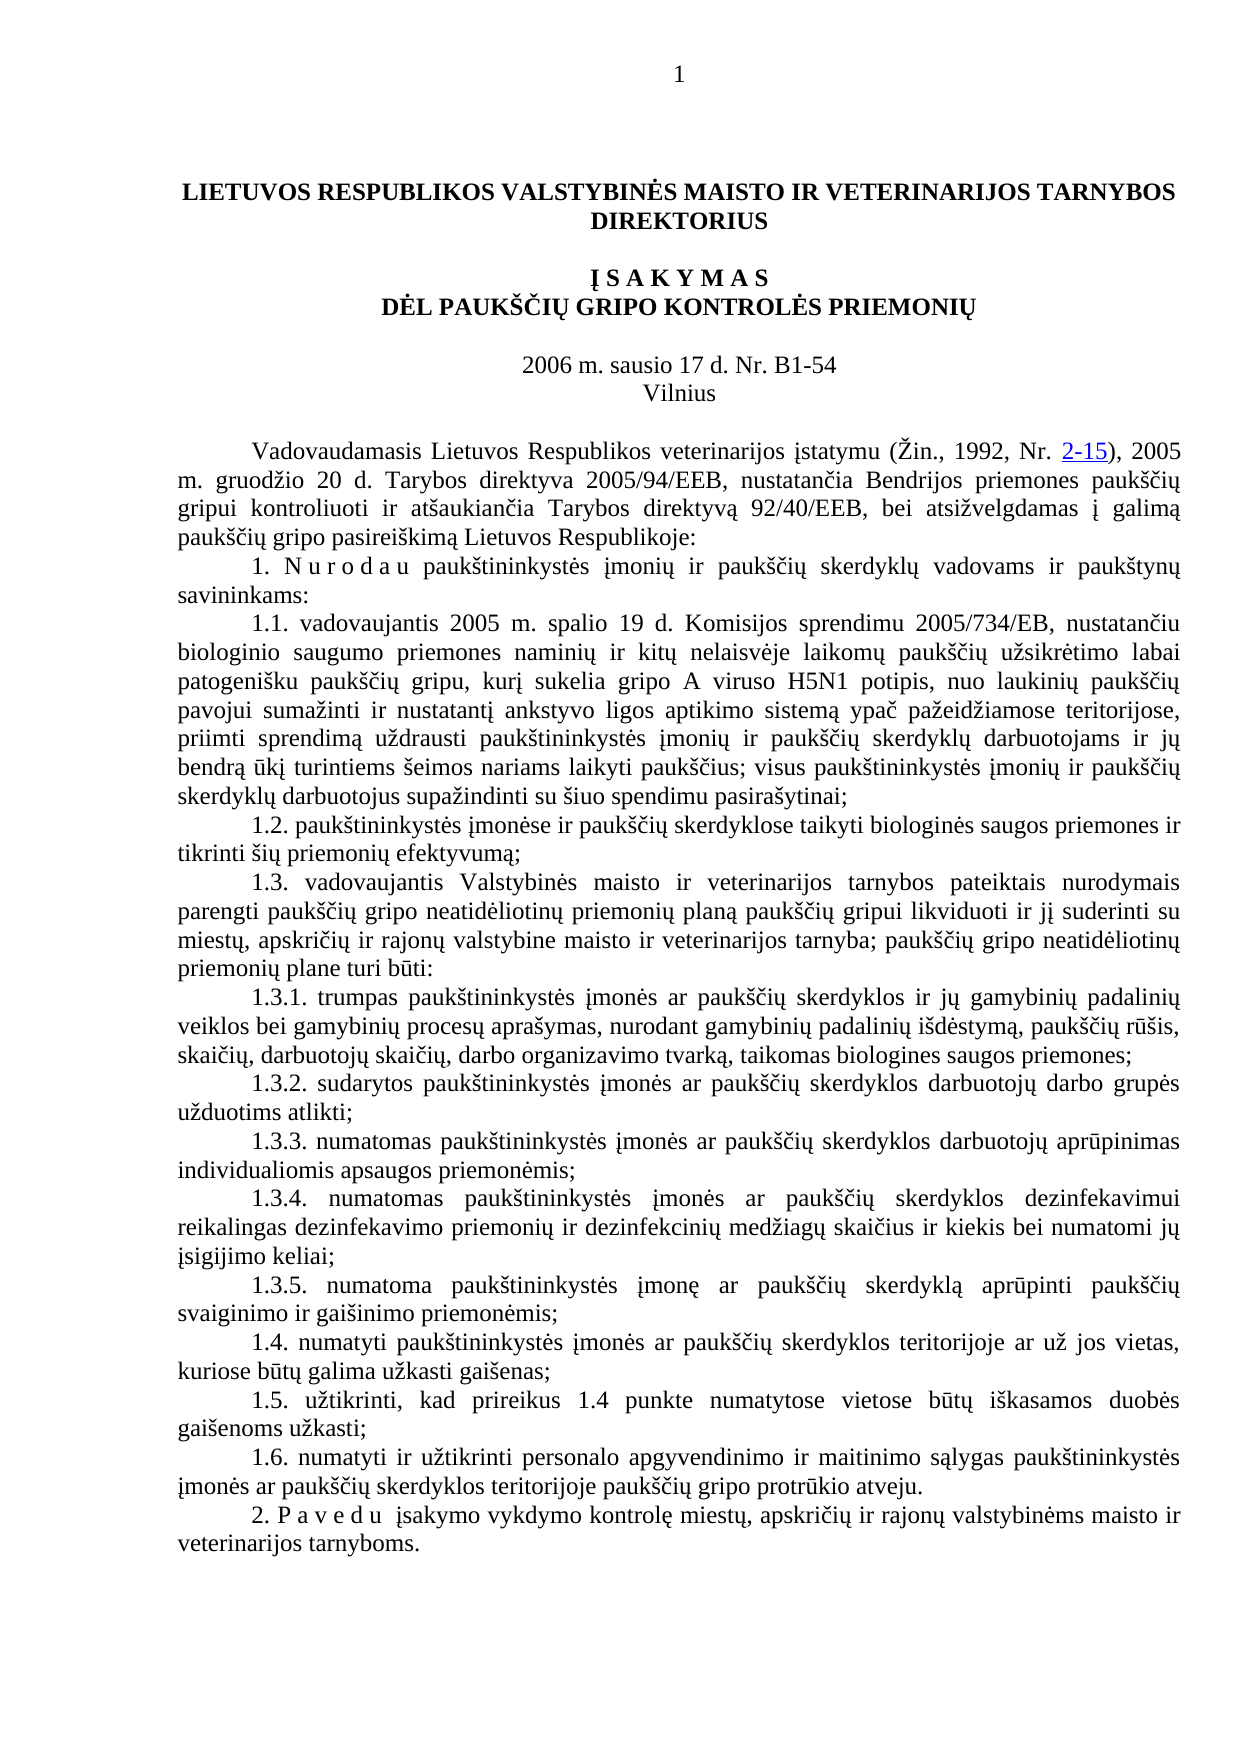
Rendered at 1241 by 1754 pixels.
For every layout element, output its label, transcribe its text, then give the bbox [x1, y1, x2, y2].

text 1.3. vadovaujantis Valstybinės maisto ir veterinarijos tarnybos pateiktais nurodymais parengti paukščių gripo neatidėliotinų priemonių planą paukščių gripui likviduoti ir jį suderinti su miestų, apskričių ir rajonų valstybine maisto ir veterinarijos tarnyba; paukščių gripo neatidėliotinų priemonių plane turi būti: [177, 867, 1181, 982]
text LIETUVOS RESPUBLIKOS VALSTYBINĖS MAISTO IR VETERINARIJOS TARNYBOS DIREKTORIUS [177, 177, 1181, 235]
text Į S A K Y M A S [177, 263, 1181, 292]
text 1.3.3. numatomas paukštininkystės įmonės ar paukščių skerdyklos darbuotojų aprūpinimas individualiomis apsaugos priemonėmis; [177, 1126, 1181, 1183]
text Vadovaudamasis Lietuvos Respublikos veterinarijos įstatymu (Žin., 1992, Nr. 2-15), 2005 m. gruodžio 20 d. Tarybos direktyva 2005/94/EEB, nustatančia Bendrijos priemones paukščių gripui kontroliuoti ir atšaukiančia Tarybos direktyvą 92/40/EEB, bei atsižvelgdamas į galimą paukščių gripo pasireiškimą Lietuvos Respublikoje: [177, 436, 1181, 551]
text 1.3.4. numatomas paukštininkystės įmonės ar paukščių skerdyklos dezinfekavimui reikalingas dezinfekavimo priemonių ir dezinfekcinių medžiagų skaičius ir kiekis bei numatomi jų įsigijimo keliai; [177, 1183, 1181, 1270]
text 1.6. numatyti ir užtikrinti personalo apgyvendinimo ir maitinimo sąlygas paukštininkystės įmonės ar paukščių skerdyklos teritorijoje paukščių gripo protrūkio atveju. [177, 1442, 1181, 1500]
text Vilnius [177, 378, 1181, 407]
text 1.1. vadovaujantis 2005 m. spalio 19 d. Komisijos sprendimu 2005/734/EB, nustatančiu biologinio saugumo priemones naminių ir kitų nelaisvėje laikomų paukščių užsikrėtimo labai patogenišku paukščių gripu, kurį sukelia gripo A viruso H5N1 potipis, nuo laukinių paukščių pavojui sumažinti ir nustatantį ankstyvo ligos aptikimo sistemą ypač pažeidžiamose teritorijose, priimti sprendimą uždrausti paukštininkystės įmonių ir paukščių skerdyklų darbuotojams ir jų bendrą ūkį turintiems šeimos nariams laikyti paukščius; visus paukštininkystės įmonių ir paukščių skerdyklų darbuotojus supažindinti su šiuo spendimu pasirašytinai; [177, 608, 1181, 810]
text 1.3.5. numatoma paukštininkystės įmonę ar paukščių skerdyklą aprūpinti paukščių svaiginimo ir gaišinimo priemonėmis; [177, 1270, 1181, 1327]
text 2006 m. sausio 17 d. Nr. B1-54 [177, 350, 1181, 378]
text 1.5. užtikrinti, kad prireikus 1.4 punkte numatytose vietose būtų iškasamos duobės gaišenoms užkasti; [177, 1385, 1181, 1442]
text 1.3.1. trumpas paukštininkystės įmonės ar paukščių skerdyklos ir jų gamybinių padalinių veiklos bei gamybinių procesų aprašymas, nurodant gamybinių padalinių išdėstymą, paukščių rūšis, skaičių, darbuotojų skaičių, darbo organizavimo tvarką, taikomas biologines saugos priemones; [177, 982, 1181, 1068]
text 2. Pavedu įsakymo vykdymo kontrolę miestų, apskričių ir rajonų valstybinėms maisto ir veterinarijos tarnyboms. [177, 1500, 1181, 1557]
text 1.4. numatyti paukštininkystės įmonės ar paukščių skerdyklos teritorijoje ar už jos vietas, kuriose būtų galima užkasti gaišenas; [177, 1327, 1181, 1385]
text DĖL PAUKŠČIŲ GRIPO KONTROLĖS PRIEMONIŲ [177, 292, 1181, 321]
text 1. Nurodau paukštininkystės įmonių ir paukščių skerdyklų vadovams ir paukštynų savininkams: [177, 551, 1181, 608]
text 1.3.2. sudarytos paukštininkystės įmonės ar paukščių skerdyklos darbuotojų darbo grupės užduotims atlikti; [177, 1068, 1181, 1126]
text 1.2. paukštininkystės įmonėse ir paukščių skerdyklose taikyti biologinės saugos priemones ir tikrinti šių priemonių efektyvumą; [177, 810, 1181, 867]
